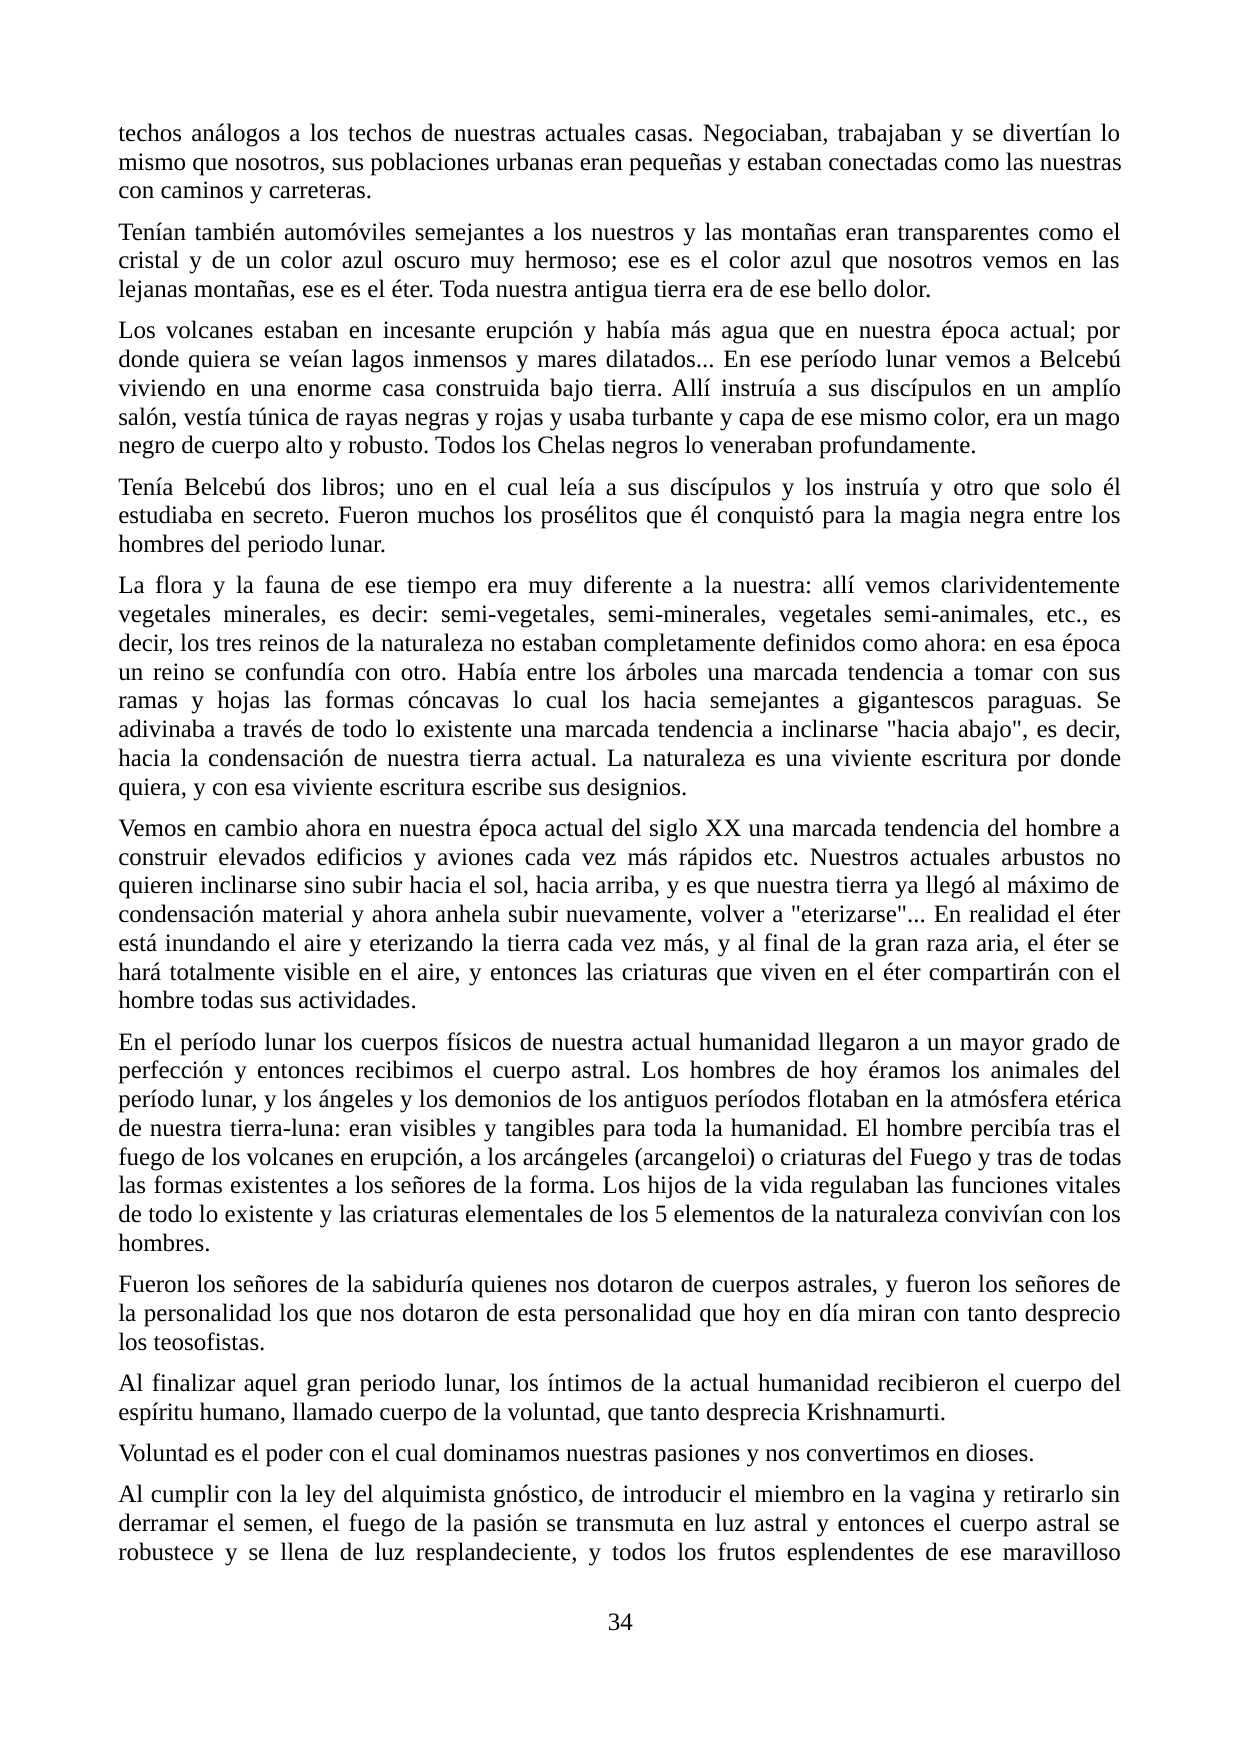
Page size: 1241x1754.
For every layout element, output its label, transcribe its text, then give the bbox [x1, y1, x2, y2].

text Tenían también automóviles semejantes a los nuestros y las montañas eran transparentes como el cristal y de un color azul oscuro muy hermoso; ese es el color azul que nosotros vemos en las lejanas montañas, ese es el éter. Toda nuestra antigua tierra era de ese bello dolor. [118, 217, 1122, 303]
text En el período lunar los cuerpos físicos de nuestra actual humanidad llegaron a un mayor grado de perfección y entonces recibimos el cuerpo astral. Los hombres de hoy éramos los animales del período lunar, y los ángeles y los demonios de los antiguos períodos flotaban en la atmósfera etérica de nuestra tierra-luna: eran visibles y tangibles para toda la humanidad. El hombre percibía tras el fuego de los volcanes en erupción, a los arcángeles (arcangeloi) o criaturas del Fuego y tras de todas las formas existentes a los señores de la forma. Los hijos de la vida regulaban las funciones vitales de todo lo existente y las criaturas elementales de los 5 elementos de la naturaleza convivían con los hombres. [118, 1027, 1122, 1257]
text techos análogos a los techos de nuestras actuales casas. Negociaban, trabajaban y se divertían lo mismo que nosotros, sus poblaciones urbanas eran pequeñas y estaban conectadas como las nuestras con caminos y carreteras. [118, 118, 1122, 204]
text Los volcanes estaban en incesante erupción y había más agua que en nuestra época actual; por donde quiera se veían lagos inmensos y mares dilatados... En ese período lunar vemos a Belcebú viviendo en una enorme casa construida bajo tierra. Allí instruía a sus discípulos en un amplío salón, vestía túnica de rayas negras y rojas y usaba turbante y capa de ese mismo color, era un mago negro de cuerpo alto y robusto. Todos los Chelas negros lo veneraban profundamente. [118, 316, 1122, 459]
text Al finalizar aquel gran periodo lunar, los íntimos de la actual humanidad recibieron el cuerpo del espíritu humano, llamado cuerpo de la voluntad, que tanto desprecia Krishnamurti. [118, 1368, 1122, 1426]
text Fueron los señores de la sabiduría quienes nos dotaron de cuerpos astrales, y fueron los señores de la personalidad los que nos dotaron de esta personalidad que hoy en día miran con tanto desprecio los teosofistas. [118, 1269, 1122, 1356]
text Voluntad es el poder con el cual dominamos nuestras pasiones y nos convertimos en dioses. [118, 1438, 1122, 1467]
text Vemos en cambio ahora en nuestra época actual del siglo XX una marcada tendencia del hombre a construir elevados edificios y aviones cada vez más rápidos etc. Nuestros actuales arbustos no quieren inclinarse sino subir hacia el sol, hacia arriba, y es que nuestra tierra ya llegó al máximo de condensación material y ahora anhela subir nuevamente, volver a "eterizarse"... En realidad el éter está inundando el aire y eterizando la tierra cada vez más, y al final de la gran raza aria, el éter se hará totalmente visible en el aire, y entonces las criaturas que viven en el éter compartirán con el hombre todas sus actividades. [118, 813, 1122, 1014]
text Tenía Belcebú dos libros; uno en el cual leía a sus discípulos y los instruía y otro que solo él estudiaba en secreto. Fueron muchos los prosélitos que él conquistó para la magia negra entre los hombres del periodo lunar. [118, 472, 1122, 558]
text La flora y la fauna de ese tiempo era muy diferente a la nuestra: allí vemos clarividentemente vegetales minerales, es decir: semi-vegetales, semi-minerales, vegetales semi-animales, etc., es decir, los tres reinos de la naturaleza no estaban completamente definidos como ahora: en esa época un reino se confundía con otro. Había entre los árboles una marcada tendencia a tomar con sus ramas y hojas las formas cóncavas lo cual los hacia semejantes a gigantescos paraguas. Se adivinaba a través de todo lo existente una marcada tendencia a inclinarse "hacia abajo", es decir, hacia la condensación de nuestra tierra actual. La naturaleza es una viviente escritura por donde quiera, y con esa viviente escritura escribe sus designios. [118, 571, 1122, 801]
text Al cumplir con la ley del alquimista gnóstico, de introducir el miembro en la vagina y retirarlo sin derramar el semen, el fuego de la pasión se transmuta en luz astral y entonces el cuerpo astral se robustece y se llena de luz resplandeciente, y todos los frutos esplendentes de ese maravilloso [118, 1479, 1122, 1566]
